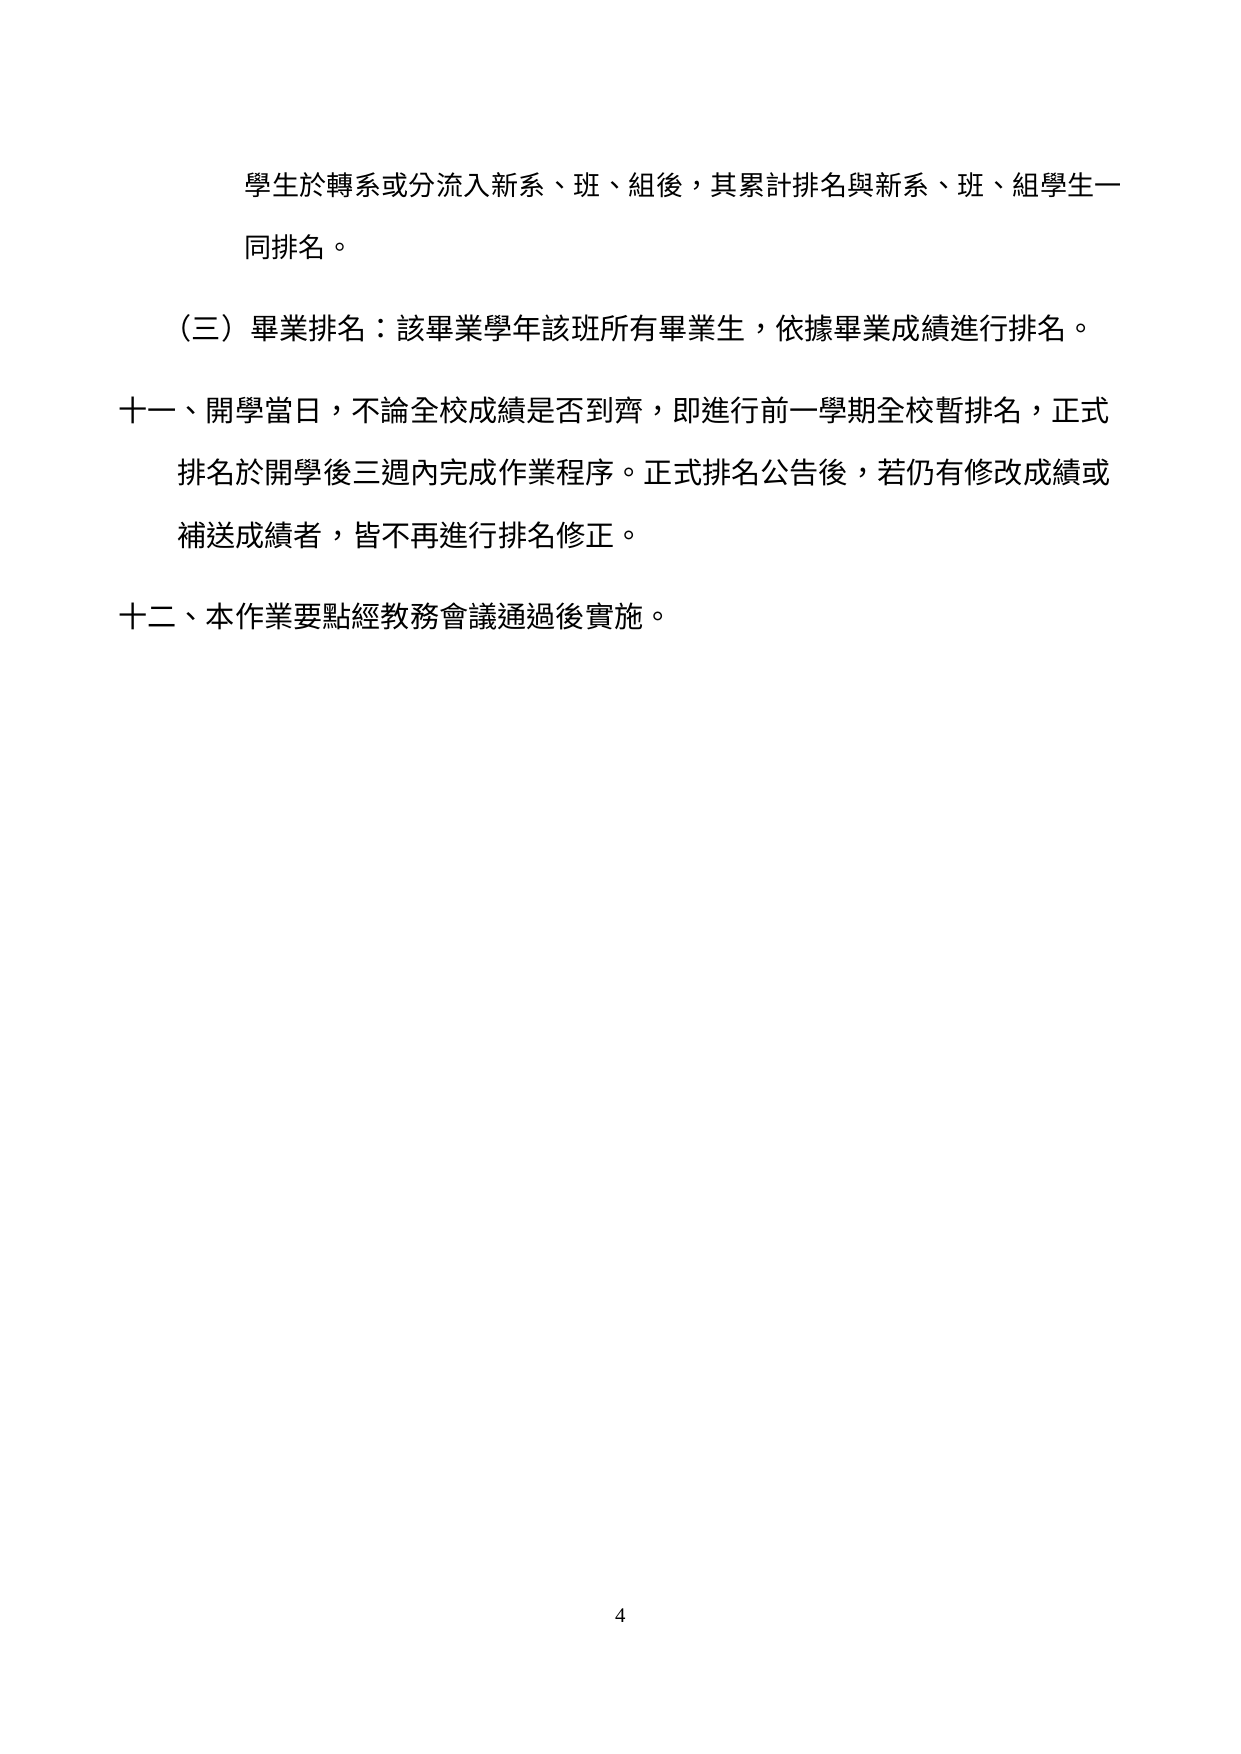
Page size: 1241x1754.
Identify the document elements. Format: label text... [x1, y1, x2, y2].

text （二）累計排名：學生所有修課成績平均與該班進行排名(含暑修成績)，雙聯生、交換生、延畢生及前一學期(含暑修學期)有修課記錄之退學生列入排名。學生於轉系或分流入新系、班、組後，其累計排名與新系、班、組學生一同排名。 [162, 142, 1122, 267]
text （三）畢業排名：該畢業學年該班所有畢業生，依據畢業成績進行排名。 [162, 285, 1122, 348]
text 十二、本作業要點經教務會議通過後實施。 [118, 573, 1122, 635]
text 十一、開學當日，不論全校成績是否到齊，即進行前一學期全校暫排名，正式排名於開學後三週內完成作業程序。正式排名公告後，若仍有修改成績或補送成績者，皆不再進行排名修正。 [118, 367, 1122, 554]
